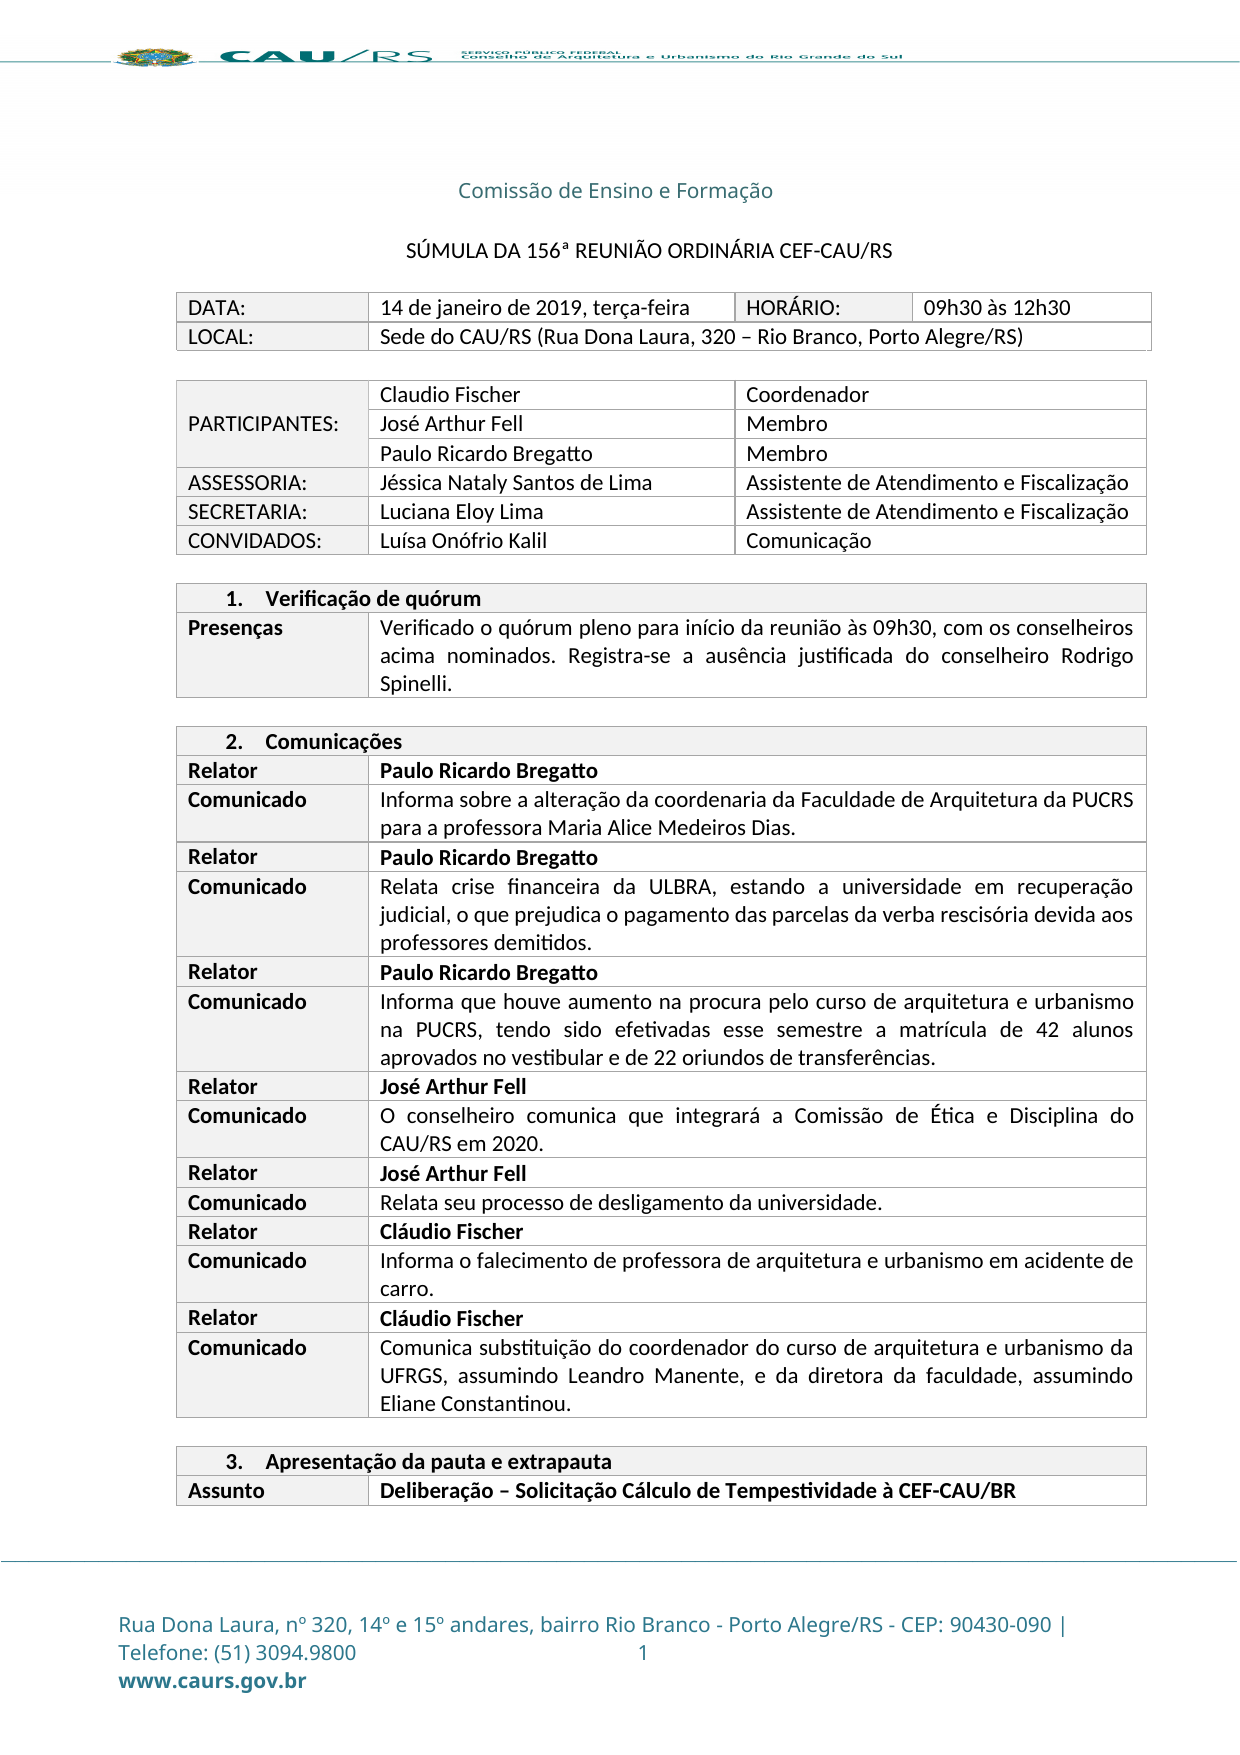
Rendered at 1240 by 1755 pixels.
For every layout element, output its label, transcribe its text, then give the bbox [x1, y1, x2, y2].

table_cell [1147, 871, 1151, 956]
table_cell Assistente de Atendimento e Fiscalização [736, 497, 1146, 525]
table_cell [1147, 1216, 1151, 1245]
table_cell [1147, 1302, 1151, 1332]
table_cell [1147, 755, 1151, 784]
table_cell Cláudio Fischer [369, 1217, 1146, 1245]
table_cell Cláudio Fischer [369, 1303, 1146, 1332]
table_cell Relator [177, 1072, 368, 1100]
table_cell Relata crise financeira da ULBRA, estando a universidade em recuperação judicial, o que prejudica o pagamento das parcelas da verba rescisória devida aos professores demitidos. [369, 872, 1146, 956]
table_cell Relator [177, 843, 368, 871]
table_cell Membro [736, 439, 1146, 467]
table_cell Luísa Onófrio Kalil [369, 526, 734, 554]
table_cell Comunicado [177, 1333, 368, 1417]
table_cell Coordenador [736, 381, 1146, 408]
table_cell Informa que houve aumento na procura pelo curso de arquitetura e urbanismo na PUCRS, tendo sido efetivadas esse semestre a matrícula de 42 alunos aprovados no vestibular e de 22 oriundos de transferências. [369, 987, 1146, 1071]
table_cell Comunicado [177, 1188, 368, 1216]
table_cell [177, 698, 368, 726]
table_cell [1147, 1157, 1151, 1187]
table_cell [1146, 554, 1151, 583]
table_cell Comunicado [177, 1101, 368, 1157]
table_cell [177, 1418, 368, 1446]
table_cell [1147, 1245, 1151, 1302]
table_cell Comunicado [177, 872, 368, 956]
table_cell Presenças [177, 613, 368, 697]
table_cell [1147, 1187, 1151, 1216]
table_cell Paulo Ricardo Bregatto [369, 439, 734, 467]
table_cell Relator [177, 1303, 368, 1332]
table_cell [177, 351, 1146, 379]
table_header DATA: [177, 293, 368, 321]
table_cell [1147, 583, 1151, 612]
table_cell [1147, 726, 1151, 755]
table_cell [1147, 496, 1151, 525]
table_cell [1147, 1475, 1151, 1505]
table_cell Relator [177, 756, 368, 784]
table_cell [1147, 612, 1151, 697]
table_cell José Arthur Fell [369, 1072, 1146, 1100]
table_cell SECRETARIA: [177, 497, 368, 525]
table_header HORÁRIO: [736, 293, 912, 321]
table_cell [1147, 1071, 1151, 1100]
table_cell [1146, 697, 1151, 726]
table_cell Comunicado [177, 987, 368, 1071]
table_cell Verificação de quórum [177, 584, 1146, 612]
table_cell Informa o falecimento de professora de arquitetura e urbanismo em acidente de carro. [369, 1246, 1146, 1302]
table_cell [1147, 1332, 1151, 1417]
table_cell [1147, 467, 1151, 496]
table_cell [369, 698, 1146, 726]
table_cell Comunica substituição do coordenador do curso de arquitetura e urbanismo da UFRGS, assumindo Leandro Manente, e da diretora da faculdade, assumindo Eliane Constantinou. [369, 1333, 1146, 1417]
table_cell Comunicações [177, 727, 1146, 755]
table_cell ASSESSORIA: [177, 468, 368, 496]
table_cell LOCAL: [177, 323, 368, 350]
table_cell Sede do CAU/RS (Rua Dona Laura, 320 – Rio Branco, Porto Alegre/RS) [369, 323, 1151, 350]
table_cell Membro [736, 410, 1146, 438]
table_header 09h30 às 12h30 [913, 293, 1151, 321]
table_cell Assunto [177, 1476, 368, 1505]
table_cell Comunicado [177, 785, 368, 841]
table_cell [1146, 1417, 1151, 1446]
table_cell Relator [177, 957, 368, 986]
table_cell CONVIDADOS: [177, 526, 368, 554]
table_cell [1147, 525, 1151, 554]
table_header 14 de janeiro de 2019, terça-feira [369, 293, 734, 321]
table_cell Relata seu processo de desligamento da universidade. [369, 1188, 1146, 1216]
table_cell [1147, 1100, 1151, 1157]
table_cell [1147, 986, 1151, 1071]
table_cell Deliberação – Solicitação Cálculo de Tempestividade à CEF-CAU/BR [369, 1476, 1146, 1505]
table_cell Apresentação da pauta e extrapauta [177, 1447, 1146, 1475]
table_cell Luciana Eloy Lima [369, 497, 734, 525]
table_cell [1147, 841, 1151, 871]
table_cell [1147, 380, 1151, 408]
table_cell O conselheiro comunica que integrará a Comissão de Ética e Disciplina do CAU/RS em 2020. [369, 1101, 1146, 1157]
table_cell Relator [177, 1217, 368, 1245]
table_cell Claudio Fischer [369, 381, 734, 408]
table_cell Comunicação [736, 526, 1146, 554]
table_cell [177, 555, 1146, 583]
table_cell [1147, 351, 1151, 379]
table_cell José Arthur Fell [369, 410, 734, 438]
table_cell [1147, 784, 1151, 841]
table_cell [1147, 409, 1151, 438]
table_cell [1147, 438, 1151, 467]
table_cell [369, 1418, 1146, 1446]
table_cell Paulo Ricardo Bregatto [369, 756, 1146, 784]
table_cell Assistente de Atendimento e Fiscalização [736, 468, 1146, 496]
table_cell Comunicado [177, 1246, 368, 1302]
table_cell Relator [177, 1158, 368, 1187]
table_cell Jéssica Nataly Santos de Lima [369, 468, 734, 496]
table_cell Paulo Ricardo Bregatto [369, 957, 1146, 986]
table_cell [1147, 1446, 1151, 1475]
table_cell Informa sobre a alteração da coordenaria da Faculdade de Arquitetura da PUCRS para a professora Maria Alice Medeiros Dias. [369, 785, 1146, 841]
table_cell [1147, 956, 1151, 986]
table_cell José Arthur Fell [369, 1158, 1146, 1187]
table_cell Verificado o quórum pleno para início da reunião às 09h30, com os conselheiros acima nominados. Registra-se a ausência justificada do conselheiro Rodrigo Spinelli. [369, 613, 1146, 697]
text SÚMULA DA 156ª REUNIÃO ORDINÁRIA CEF-CAU/RS [177, 236, 1121, 264]
table_cell Paulo Ricardo Bregatto [369, 843, 1146, 871]
table_cell PARTICIPANTES: [177, 381, 368, 467]
